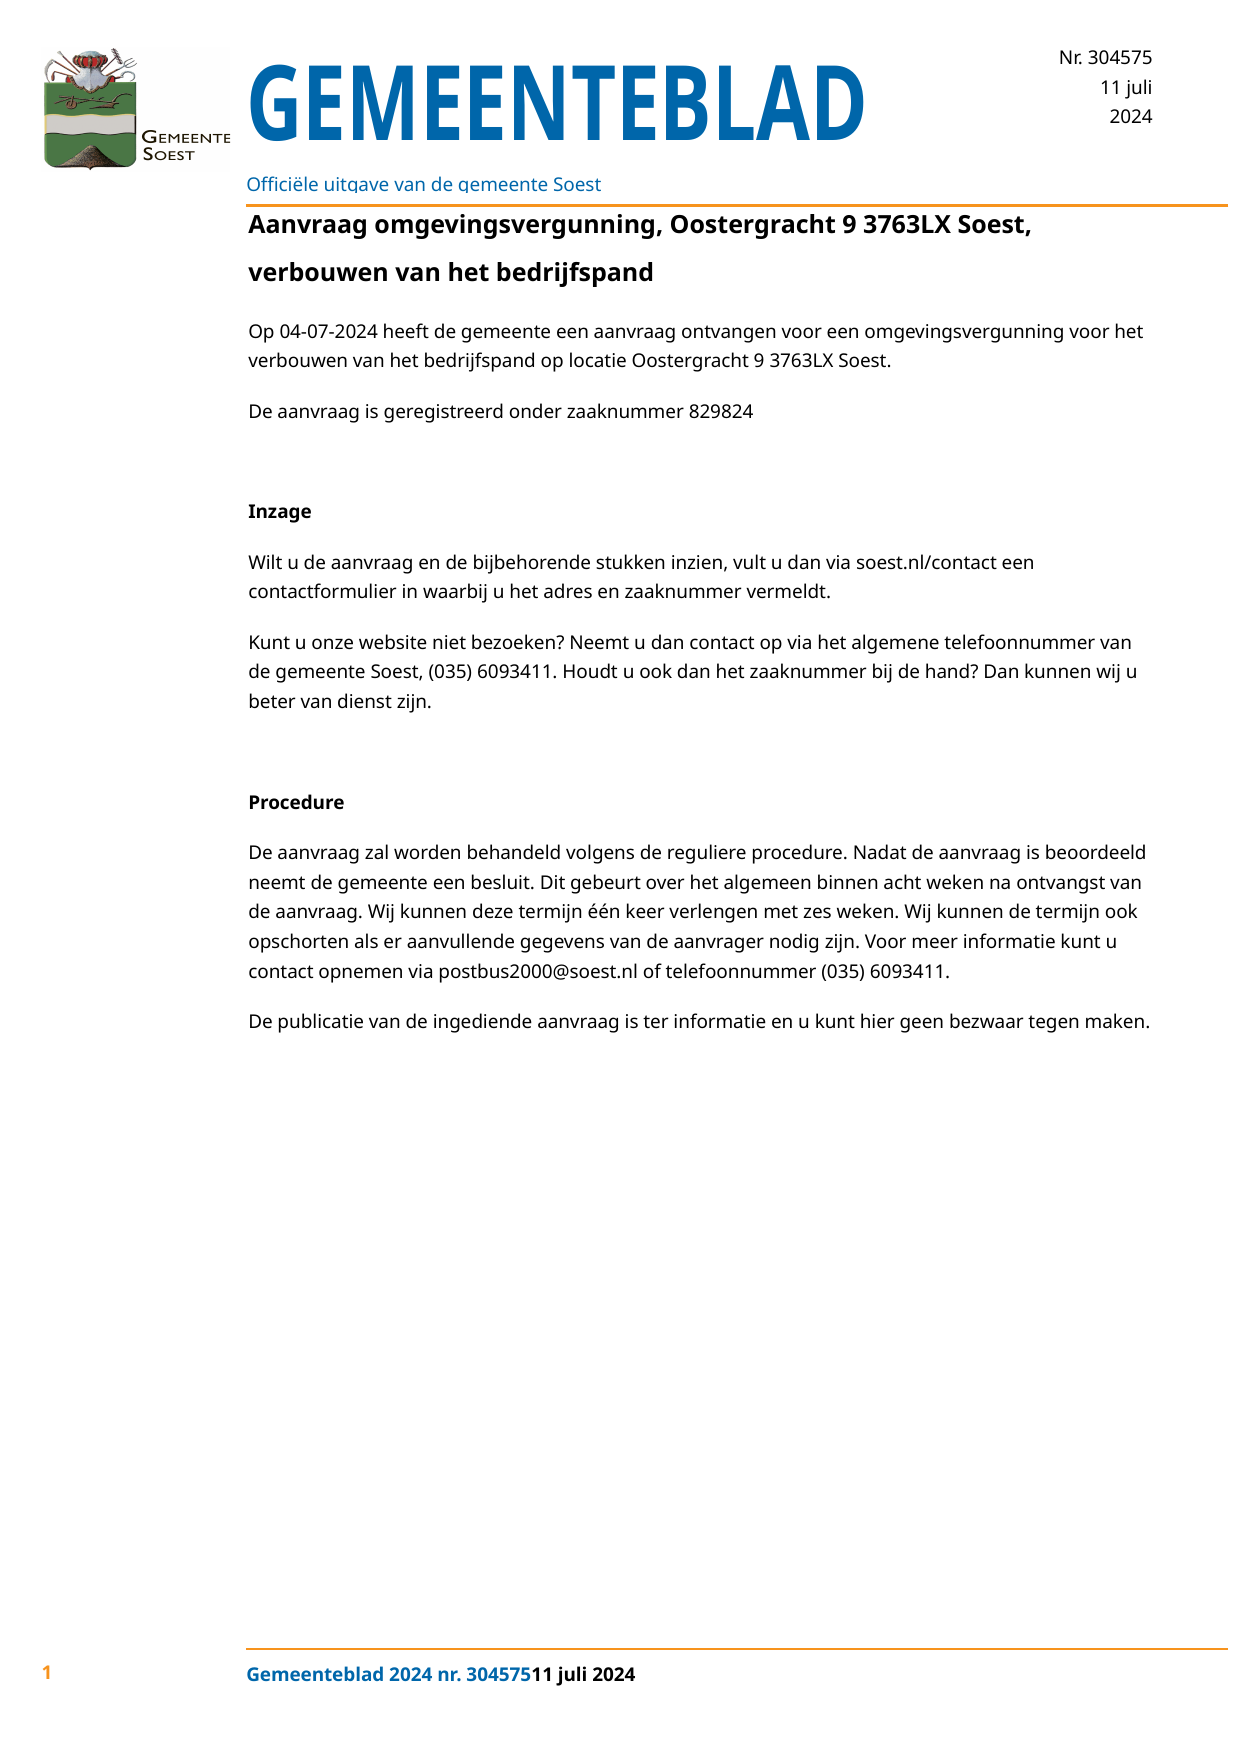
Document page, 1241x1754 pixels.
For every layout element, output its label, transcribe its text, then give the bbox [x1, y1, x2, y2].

text Wilt u de aanvraag en de bijbehorende stukken inzien, vult u dan via soest.nl/contact een contactformulier in waarbij u het adres en zaaknummer vermeldt. [248, 549, 1152, 604]
picture [41, 47, 231, 172]
text Op 04-07-2024 heeft de gemeente een aanvraag ontvangen voor een omgevingsvergunning voor het verbouwen van het bedrijfspand op locatie Oostergracht 9 3763LX Soest. [248, 318, 1152, 373]
text Procedure [248, 789, 1152, 815]
text De aanvraag zal worden behandeld volgens de reguliere procedure. Nadat de aanvraag is beoordeeld neemt de gemeente een besluit. Dit gebeurt over het algemeen binnen acht weken na ontvangst van de aanvraag. Wij kunnen deze termijn één keer verlengen met zes weken. Wij kunnen de termijn ook opschorten als er aanvullende gegevens van de aanvrager nodig zijn. Voor meer informatie kunt u contact opnemen via postbus2000@soest.nl of telefoonnummer (035) 6093411. [248, 839, 1152, 984]
text De aanvraag is geregistreerd onder zaaknummer 829824 [248, 398, 1152, 424]
text De publicatie van de ingediende aanvraag is ter informatie en u kunt hier geen bezwaar tegen maken. [248, 1008, 1152, 1034]
text Kunt u onze website niet bezoeken? Neemt u dan contact op via het algemene telefoonnummer van de gemeente Soest, (035) 6093411. Houdt u ook dan het zaaknummer bij de hand? Dan kunnen wij u beter van dienst zijn. [248, 629, 1152, 714]
text Inzage [248, 499, 1152, 524]
text Aanvraag omgevingsvergunning, Oostergracht 9 3763LX Soest, verbouwen van het bedrijfspand [248, 207, 1152, 288]
